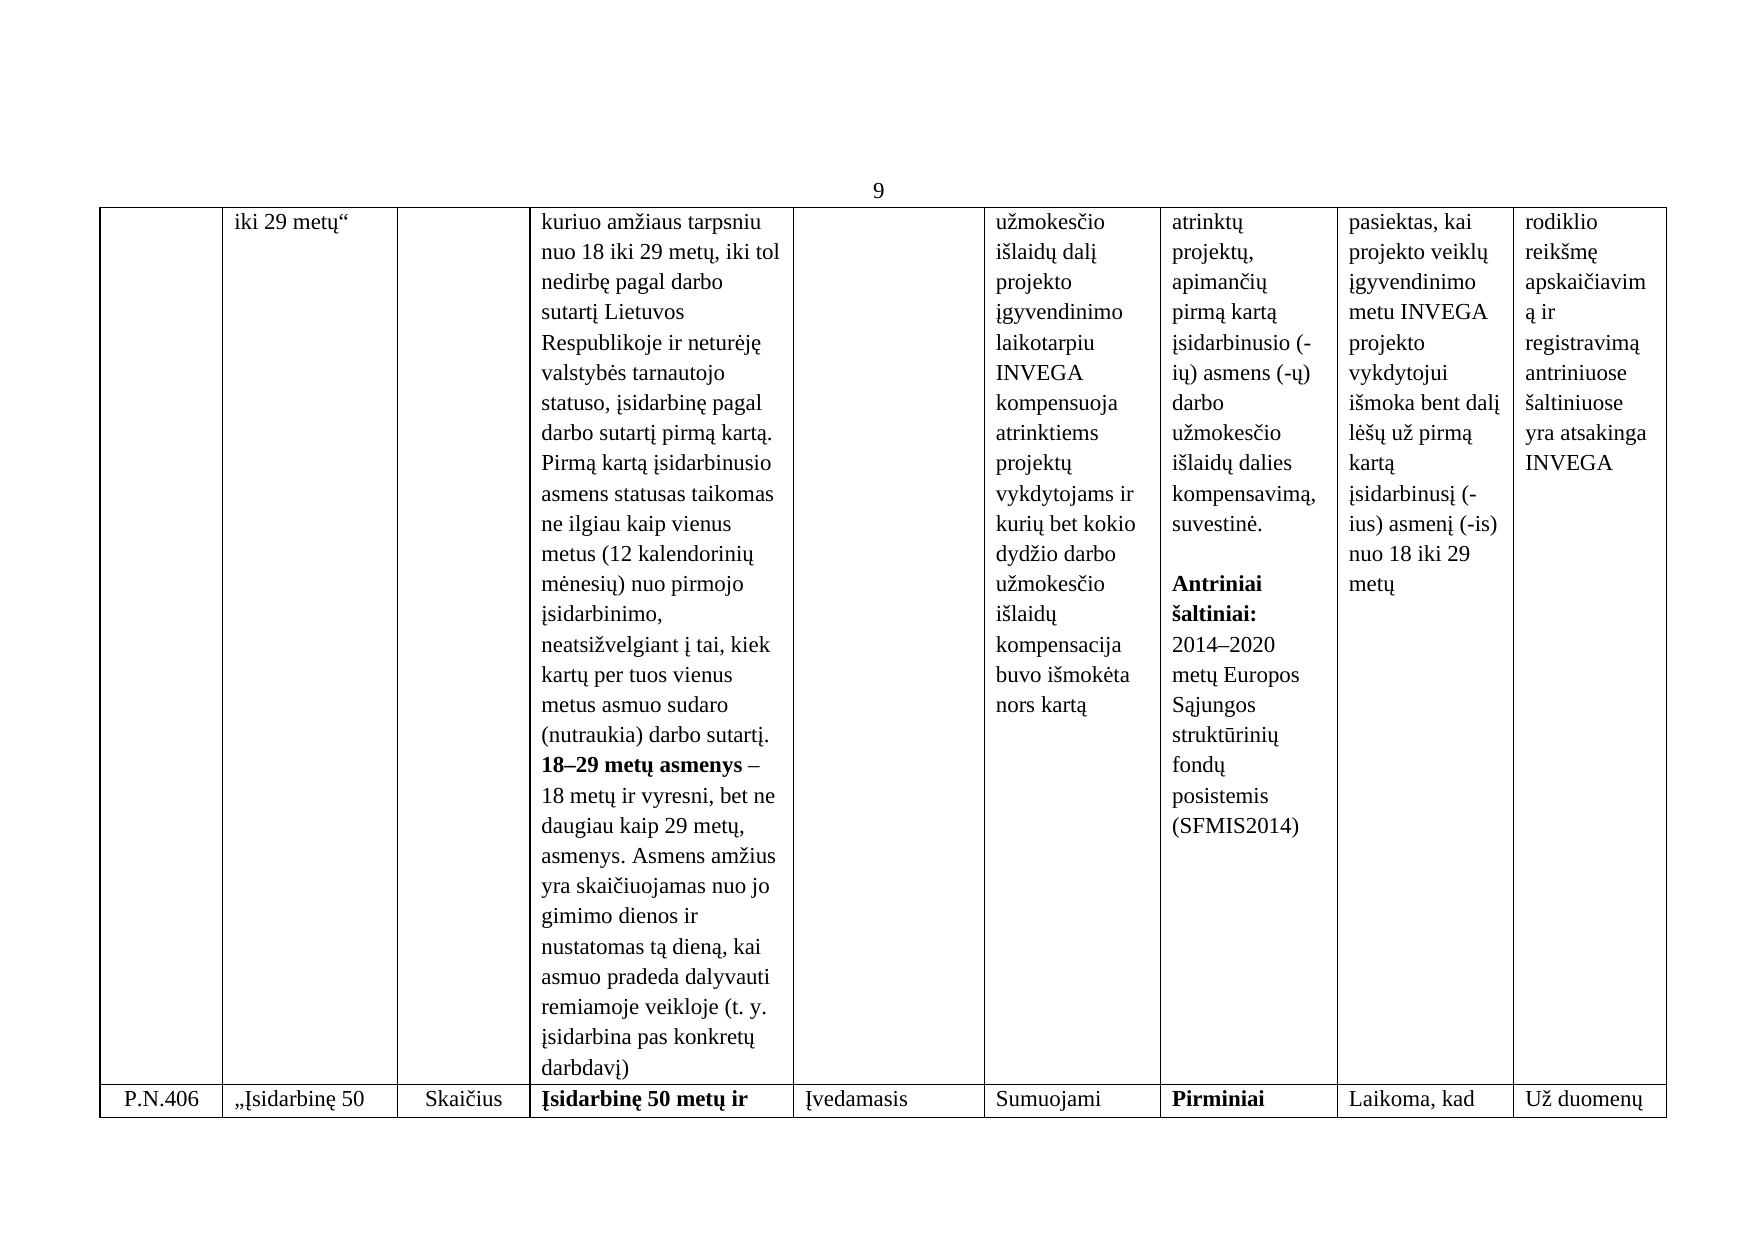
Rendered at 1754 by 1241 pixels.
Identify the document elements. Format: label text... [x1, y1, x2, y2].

table_cell rodiklio reikšmę apskaičiavimą ir registravimą antriniuose šaltiniuose yra atsakinga INVEGA [1514, 208, 1666, 1084]
table_cell pasiektas, kai projekto veiklų įgyvendinimo metu INVEGA projekto vykdytojui išmoka bent dalį lėšų už pirmą kartą įsidarbinusį (-ius) asmenį (-is) nuo 18 iki 29 metų [1338, 208, 1513, 1084]
table_cell Pirminiai [1161, 1085, 1337, 1117]
table_cell [398, 208, 529, 1084]
table_cell Įsidarbinę 50 metų ir [531, 1085, 793, 1117]
table_cell Įvedamasis [794, 1085, 984, 1117]
table_cell atrinktų projektų, apimančių pirmą kartą įsidarbinusio (-ių) asmens (-ų) darbo užmokesčio išlaidų dalies kompensavimą, suvestinė. Antriniai šaltiniai: 2014–2020 metų Europos Sąjungos struktūrinių fondų posistemis (SFMIS2014) [1161, 208, 1337, 1084]
table_cell Už duomenų [1514, 1085, 1666, 1117]
table_cell P.N.406 [101, 1085, 222, 1117]
table_cell Skaičius [398, 1085, 529, 1117]
table_cell „Įsidarbinę 50 [223, 1085, 397, 1117]
table_cell užmokesčio išlaidų dalį projekto įgyvendinimo laikotarpiu INVEGA kompensuoja atrinktiems projektų vykdytojams ir kurių bet kokio dydžio darbo užmokesčio išlaidų kompensacija buvo išmokėta nors kartą [985, 208, 1160, 1084]
table_cell Laikoma, kad [1338, 1085, 1513, 1117]
table_cell iki 29 metų“ [223, 208, 397, 1084]
table_cell [101, 208, 222, 1084]
table_cell Sumuojami [985, 1085, 1160, 1117]
table_cell kuriuo amžiaus tarpsniu nuo 18 iki 29 metų, iki tol nedirbę pagal darbo sutartį Lietuvos Respublikoje ir neturėję valstybės tarnautojo statuso, įsidarbinę pagal darbo sutartį pirmą kartą. Pirmą kartą įsidarbinusio asmens statusas taikomas ne ilgiau kaip vienus metus (12 kalendorinių mėnesių) nuo pirmojo įsidarbinimo, neatsižvelgiant į tai, kiek kartų per tuos vienus metus asmuo sudaro (nutraukia) darbo sutartį. 18–29 metų asmenys – 18 metų ir vyresni, bet ne daugiau kaip 29 metų, asmenys. Asmens amžius yra skaičiuojamas nuo jo gimimo dienos ir nustatomas tą dieną, kai asmuo pradeda dalyvauti remiamoje veikloje (t. y. įsidarbina pas konkretų darbdavį) [531, 208, 793, 1084]
table_cell [794, 208, 984, 1084]
